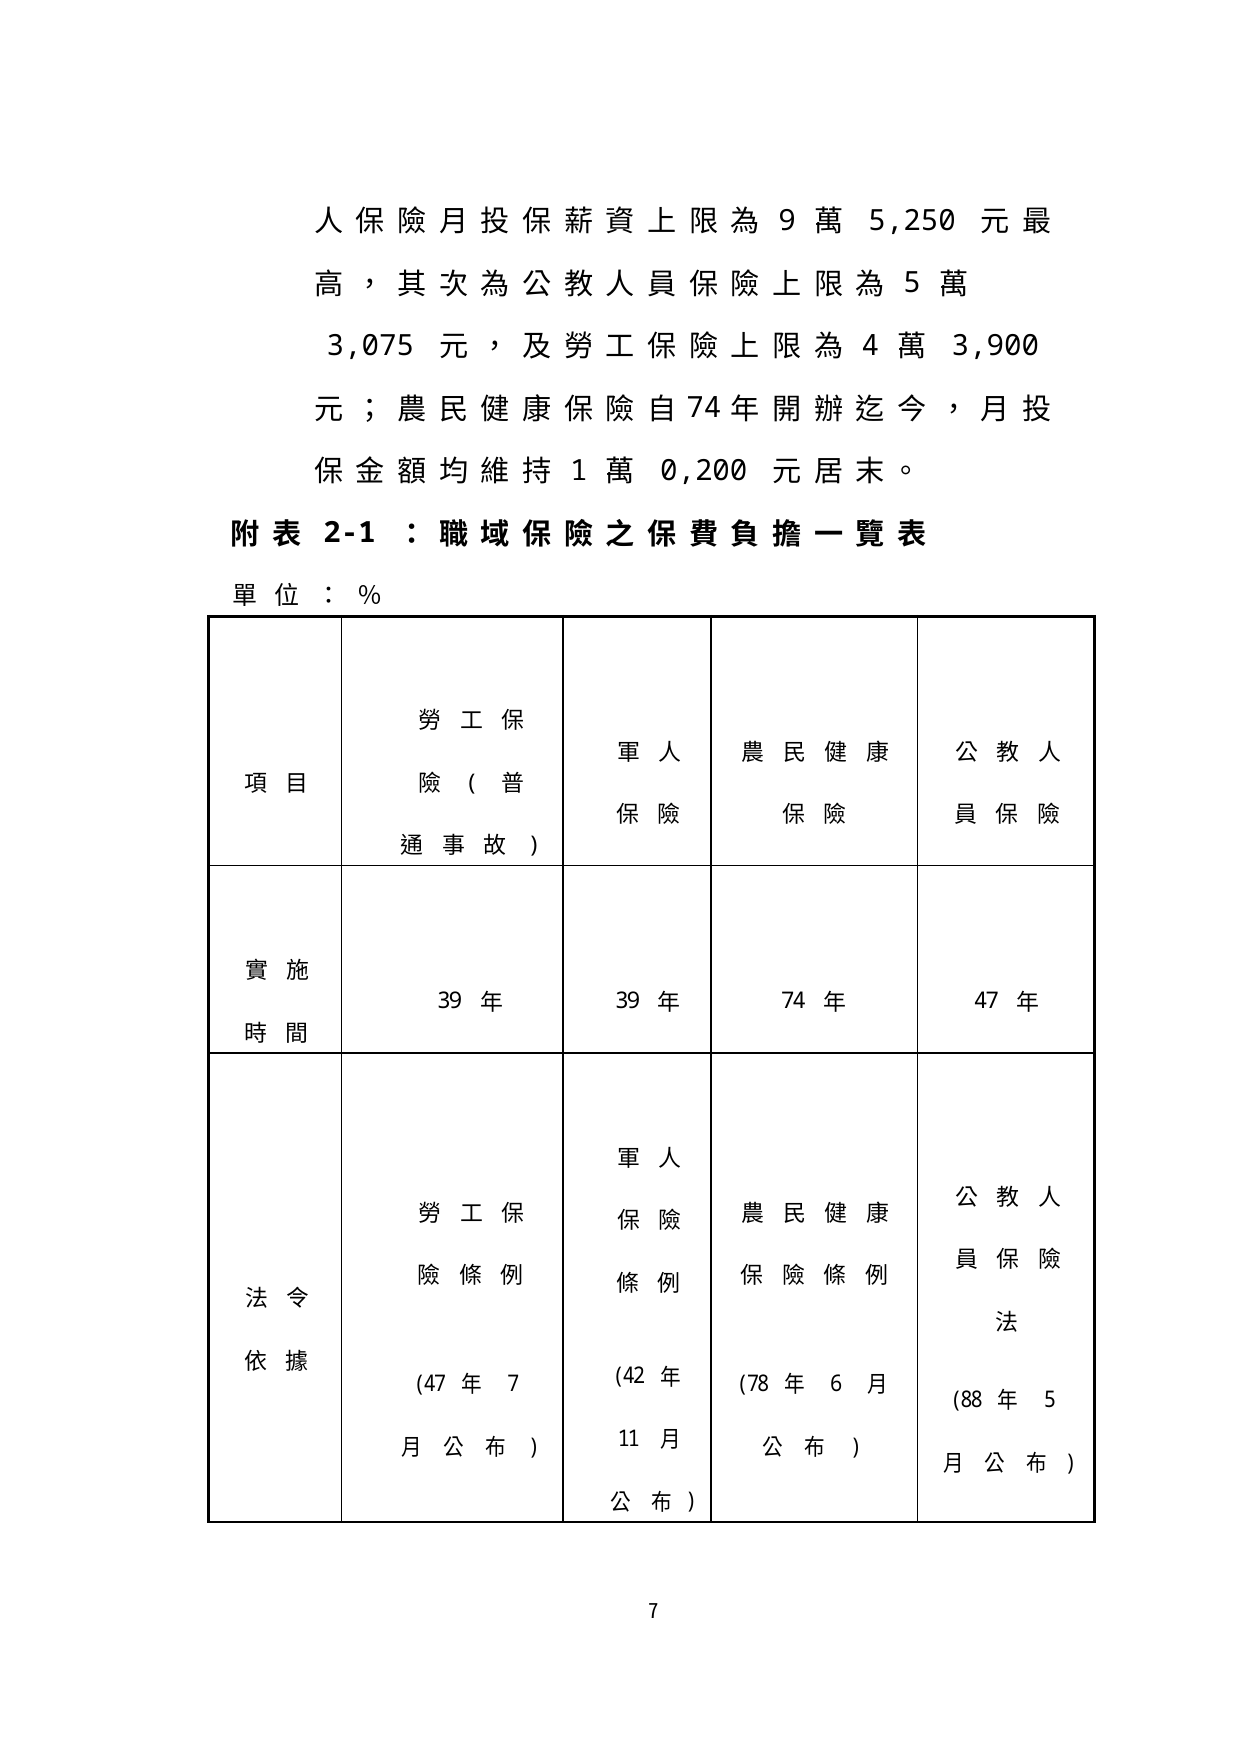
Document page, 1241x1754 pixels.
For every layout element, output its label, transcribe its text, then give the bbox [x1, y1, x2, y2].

table_header 勞工保險(普通事故) [342, 618, 562, 865]
table_header 項目 [210, 618, 341, 865]
text 附表2-1：職域保險之保費負擔一覽表 單位：％ [198, 490, 1058, 615]
table_cell 39年 [564, 866, 710, 1052]
table_cell 74年 [712, 866, 917, 1052]
table_cell 實施時間 [210, 866, 341, 1052]
table_cell 公教人員保險法 (88年5月公布) [918, 1054, 1093, 1521]
table_cell 39年 [342, 866, 562, 1052]
table_cell 軍人保險條例 (42年11月公布) [564, 1054, 710, 1521]
table_cell 勞工保險條例 (47年7月公布) [342, 1054, 562, 1521]
table_cell 農民健康保險條例 (78年6月公布) [712, 1054, 917, 1521]
table_header 公教人員保險 [918, 618, 1093, 865]
table_header 軍人保險 [564, 618, 710, 865]
text 人保險月投保薪資上限為9萬5,250元最高，其次為公教人員保險上限為5萬3,075元，及勞工保險上限為4萬3,900元；農民健康保險自74年開辦迄今，月投保金額均維持1萬0,200元居末。 [271, 177, 1058, 490]
table_header 農民健康保險 [712, 618, 917, 865]
table_cell 47年 [918, 866, 1093, 1052]
table_cell 法令依據 [210, 1054, 341, 1521]
